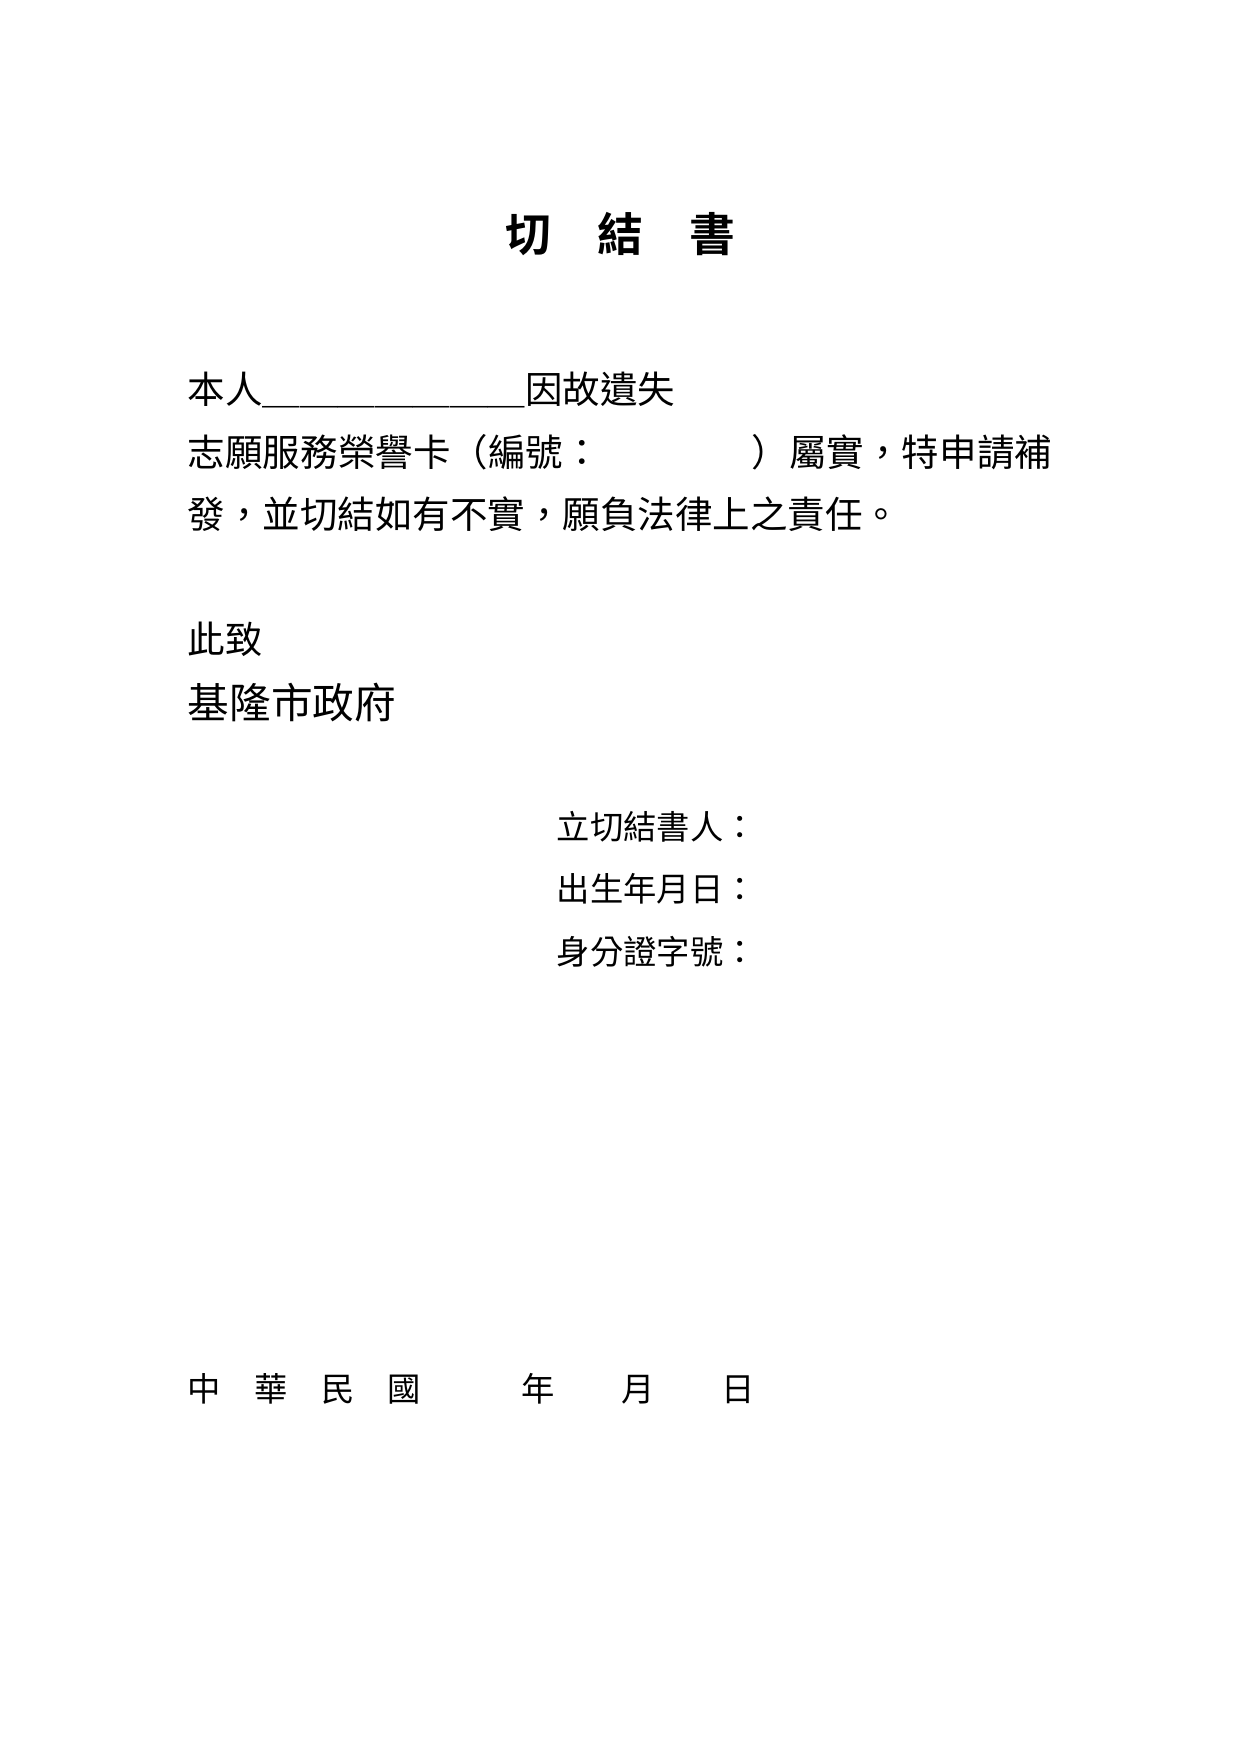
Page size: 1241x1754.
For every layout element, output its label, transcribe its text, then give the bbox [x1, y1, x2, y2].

text 中 華 民 國 年 月 日 [187, 1346, 1053, 1408]
text 身分證字號： [557, 908, 1053, 971]
text 本人＿＿＿＿＿＿＿因故遺失 [187, 346, 1053, 408]
text 出生年月日： [557, 846, 1053, 908]
text 立切結書人： [557, 783, 1053, 846]
text 切 結 書 [187, 158, 1053, 283]
text 此致 [187, 596, 1053, 658]
text 志願服務榮譽卡（編號： ）屬實，特申請補發，並切結如有不實，願負法律上之責任。 [187, 408, 1053, 533]
text 基隆市政府 [187, 658, 1053, 721]
